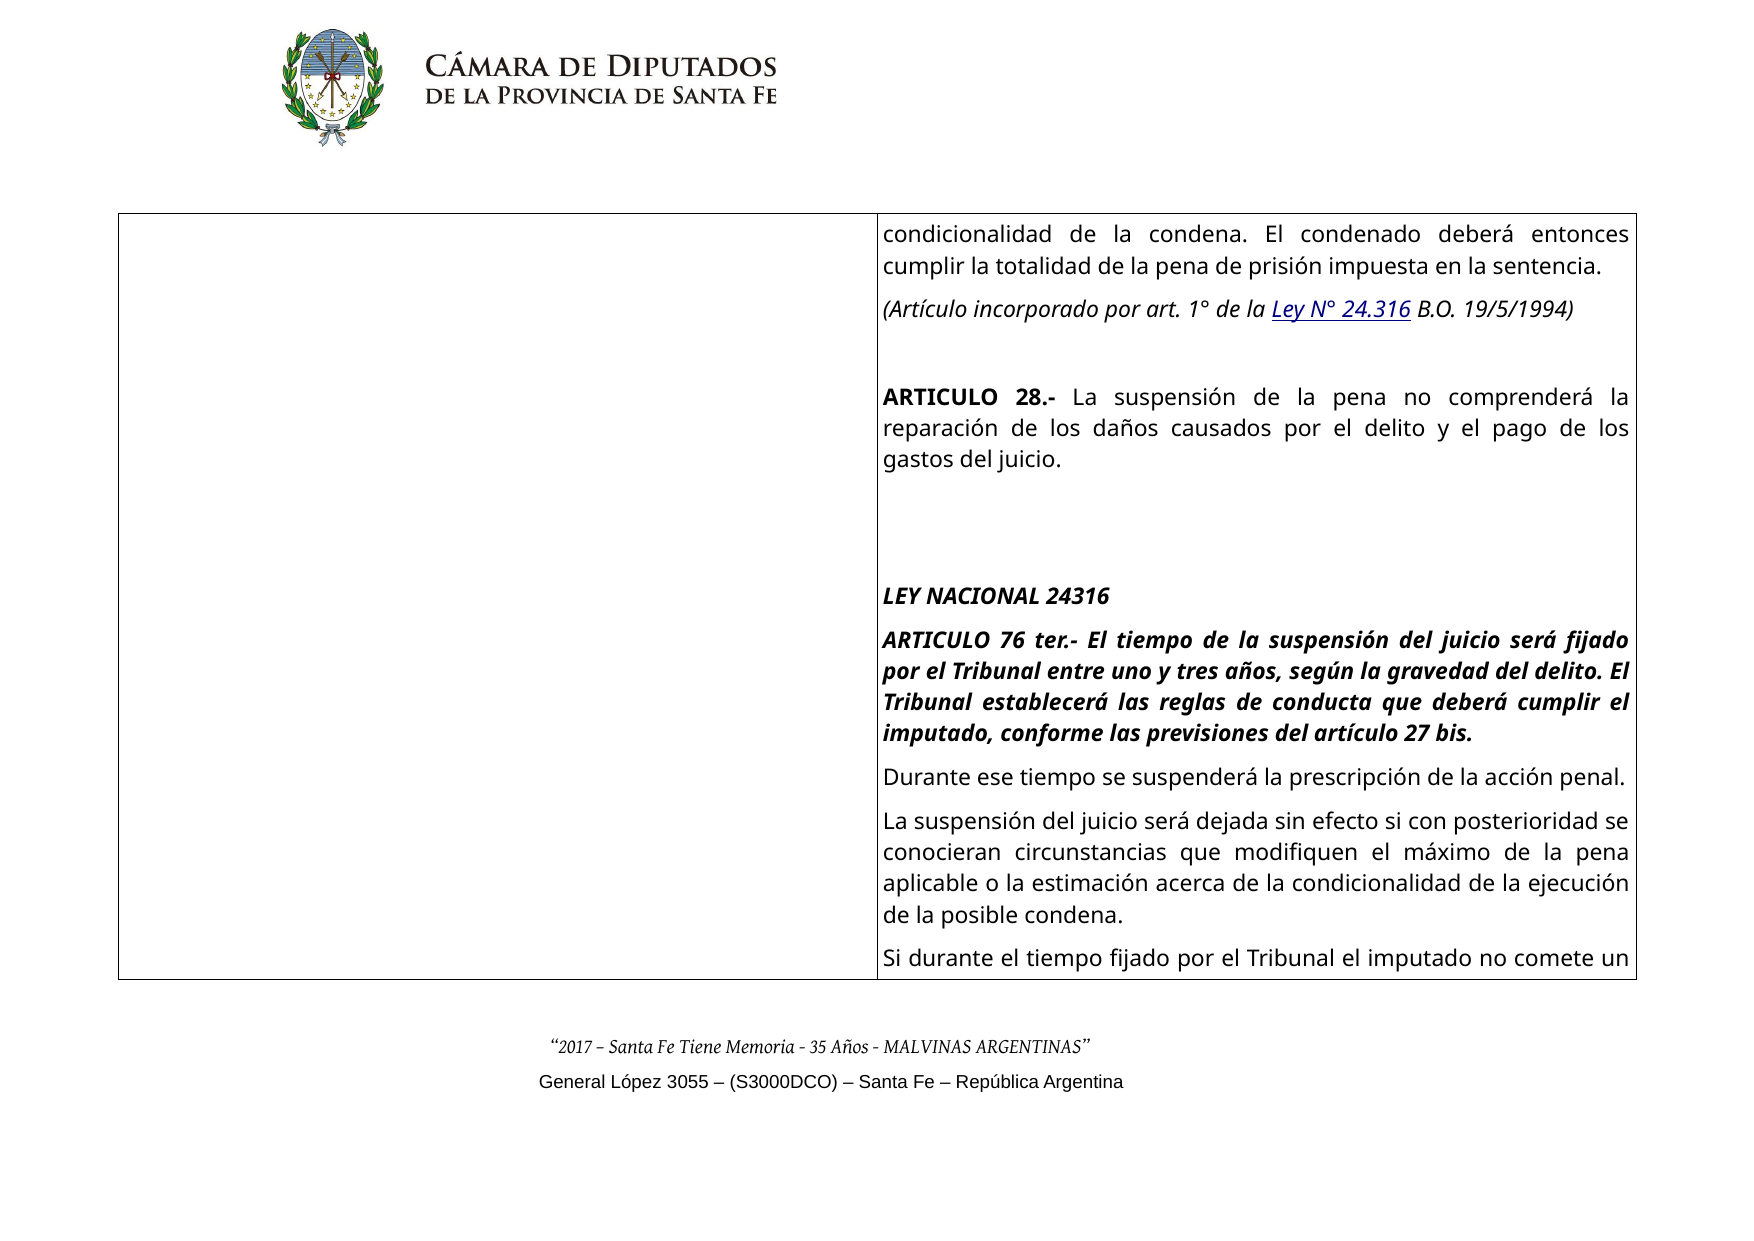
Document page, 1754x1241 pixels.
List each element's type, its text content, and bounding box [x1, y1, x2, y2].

picture [281, 29, 777, 151]
table_cell condicionalidad de la condena. El condenado deberá entonces cumplir la totalidad de la pena de prisión impuesta en la sentencia. (Artículo incorporado por art. 1° de la Ley N° 24.316 B.O. 19/5/1994) ARTICULO 28.- La suspensión de la pena no comprenderá la reparación de los daños causados por el delito y el pago de los gastos del juicio. LEY NACIONAL 24316 ARTICULO 76 ter.- El tiempo de la suspensión del juicio será fijado por el Tribunal entre uno y tres años, según la gravedad del delito. El Tribunal establecerá las reglas de conducta que deberá cumplir el imputado, conforme las previsiones del artículo 27 bis. Durante ese tiempo se suspenderá la prescripción de la acción penal. La suspensión del juicio será dejada sin efecto si con posterioridad se conocieran circunstancias que modifiquen el máximo de la pena aplicable o la estimación acerca de la condicionalidad de la ejecución de la posible condena. Si durante el tiempo fijado por el Tribunal el imputado no comete un [878, 214, 1636, 979]
table_cell ARTICULO 3. SUJETOS COMPRENDIDOS. A los efectos de la presente Ley, quedan comprendidas las personas en conflicto con la Ley Penal, que se encuentran en las siguientes situaciones: Personas que se encuentren en Libertad Condicional (Arts. 13 y 53 Código Penal de la Nación -P.N.A.-, yArt. 28 Ley Nacional 24.660); personas en libertad asistida, según el Artículo 54 de la Ley Nacional Nº 24.660 Personas que se encuentren condenadas y cuyas penas se estén cumpliendo bajo el régimen de Prisión Domiciliaria (Art. 10 C.P.A. yArt. 32 Ley Nacional 24.660); Personas que estén cumpliendo penas de ejecución condicional (Art. 26 y ss. del C.P.A); Personas con suspensión del juicio a prueba (Ley 24.316, Arts. 76 ter. y 27 bis C.P.A.); Personas egresadas de unidades penitenciarias con agotamiento de Pena Privativa de la Libertad (Arts. 31 y 172 Ley 24.660); Personas que encontrándose procesadas hayan cursado prisión preventiva y hayan sido absueitas o sobreseídas; Adolescentes en conflicto con la ley penal, alcanzados/as por las leyes penales vigentes, en el marco de las leyes de Prohibición del Trabajo Infantil y Protección del Trabajo Adolescente; Personas mayores de edad que hayan cumplido sanción penal en el marco del derecho penal para adolescentes. [119, 214, 877, 979]
